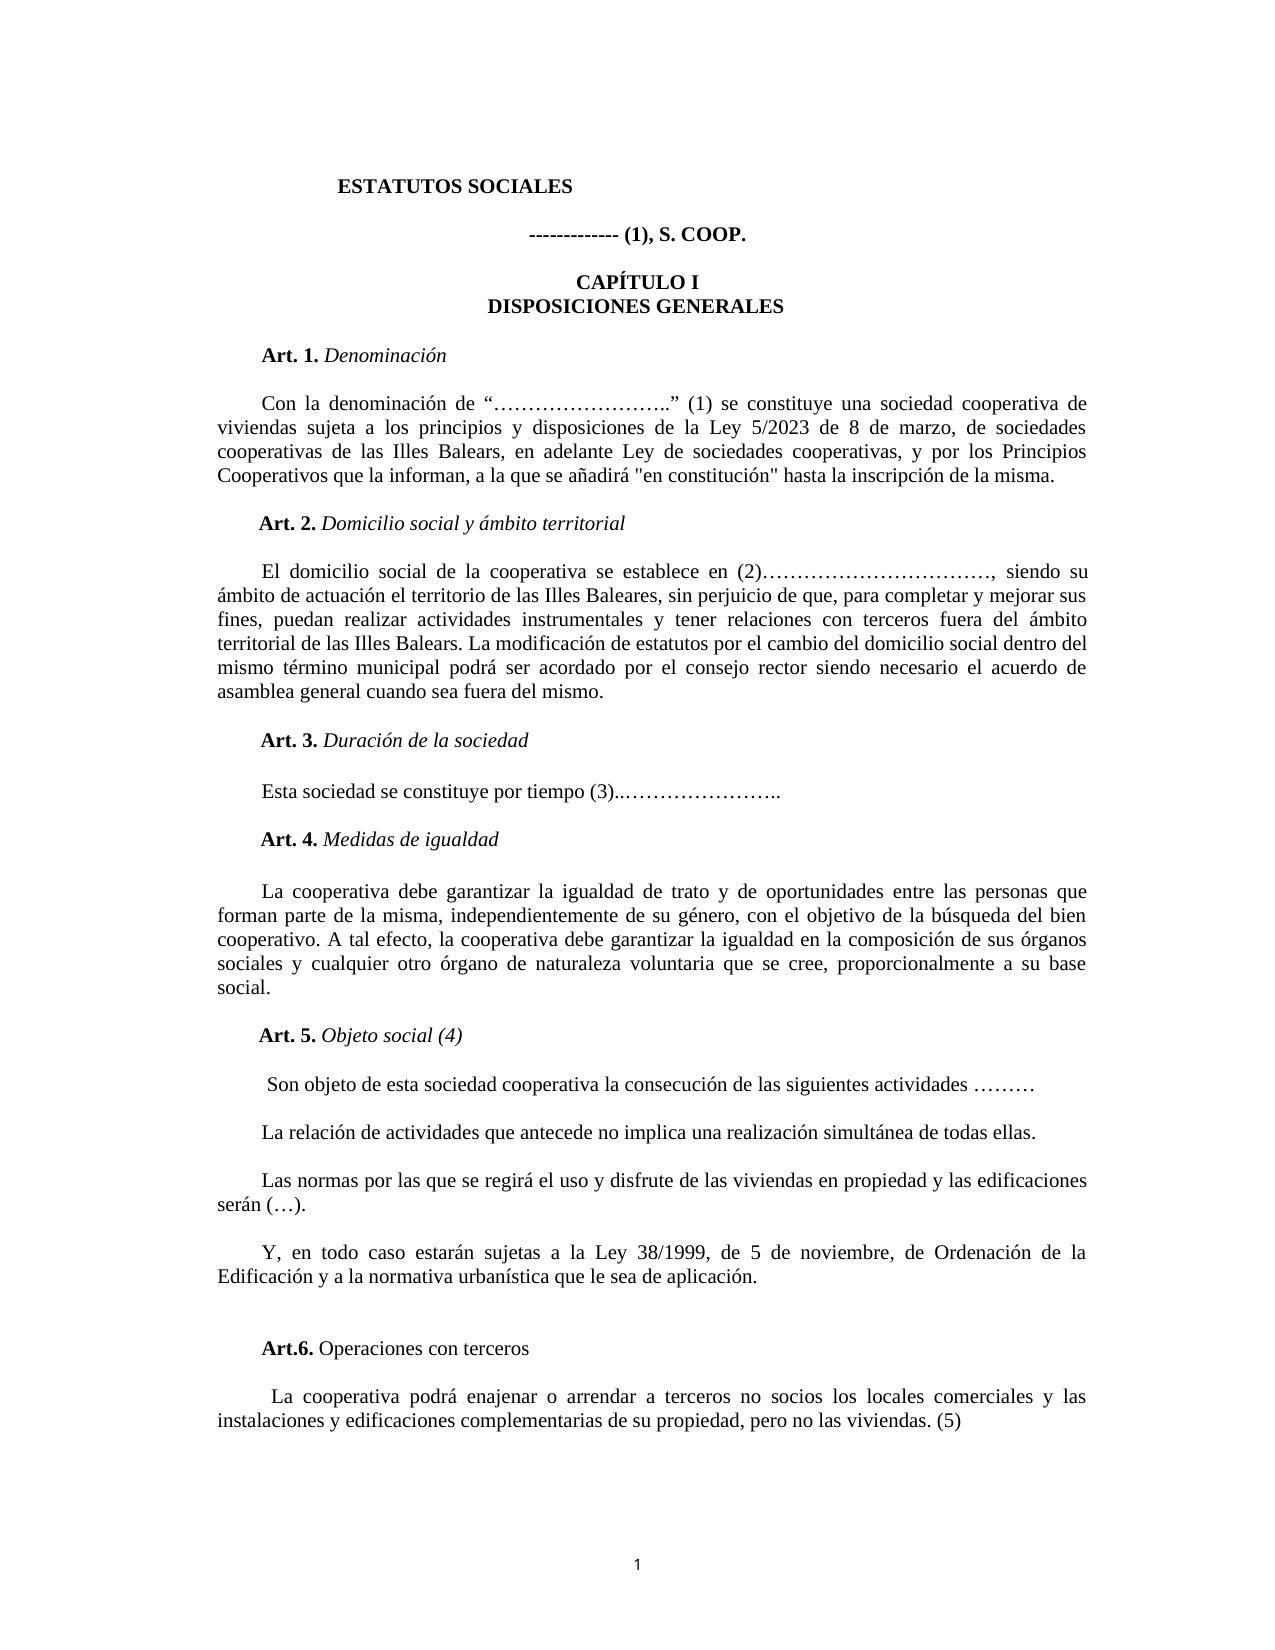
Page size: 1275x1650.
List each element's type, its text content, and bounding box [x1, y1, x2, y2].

text Las normas por las que se regirá el uso y disfrute de las viviendas en propiedad y las edificaciones serán (…). [217, 1168, 1088, 1216]
text Art.6. Operaciones con terceros [217, 1336, 1088, 1360]
text Art. 4. Medidas de igualdad [187, 827, 1087, 851]
text Esta sociedad se constituye por tiempo (3)￹..………………….. [217, 779, 1088, 803]
text Art. 2. Domicilio social y ámbito territorial [217, 511, 1088, 535]
text Con la denominación de “……………………..” (1) se constituye una sociedad cooperativa de viviendas sujeta a los principios y disposiciones de la Ley 5/2023 de 8 de marzo, de sociedades cooperativas de las Illes Balears, en adelante Ley de sociedades cooperativas, y por los Principios Cooperativos que la informan, a la que se añadirá "en constitución" hasta la inscripción de la misma. [217, 391, 1088, 487]
text El domicilio social de la cooperativa se establece en (2)……………………………, siendo su ámbito de actuación el territorio de las Illes Baleares, sin perjuicio de que, para completar y mejorar sus fines, puedan realizar actividades instrumentales y tener relaciones con terceros fuera del ámbito territorial de las Illes Balears. La modificación de estatutos por el cambio del domicilio social dentro del mismo término municipal podrá ser acordado por el consejo rector siendo necesario el acuerdo de asamblea general cuando sea fuera del mismo. [217, 559, 1088, 703]
text Art. 3. Duración de la sociedad [187, 727, 1087, 752]
text ------------- (1), S. COOP. [187, 222, 1087, 246]
text La cooperativa podrá enajenar o arrendar a terceros no socios los locales comerciales y las instalaciones y edificaciones complementarias de su propiedad, pero no las viviendas. (5) [217, 1384, 1088, 1432]
text Art. 5. Objeto social (4) [217, 1023, 1088, 1047]
text Son objeto de esta sociedad cooperativa la consecución de las siguientes actividades ……… [217, 1071, 1088, 1096]
text DISPOSICIONES GENERALES [412, 294, 1087, 318]
text La relación de actividades que antecede no implica una realización simultánea de todas ellas. [217, 1119, 1088, 1144]
text La cooperativa debe garantizar la igualdad de trato y de oportunidades entre las personas que forman parte de la misma, independientemente de su género, con el objetivo de la búsqueda del bien cooperativo. A tal efecto, la cooperativa debe garantizar la igualdad en la composición de sus órganos sociales y cualquier otro órgano de naturaleza voluntaria que se cree, proporcionalmente a su base social. [217, 879, 1088, 999]
text Art. 1. Denominación [217, 342, 1088, 367]
text ESTATUTOS SOCIALES [262, 174, 1087, 198]
text Y, en todo caso estarán sujetas a la Ley 38/1999, de 5 de noviembre, de Ordenación de la Edificación y a la normativa urbanística que le sea de aplicación. [217, 1240, 1088, 1288]
text CAPÍTULO I [187, 270, 1087, 294]
